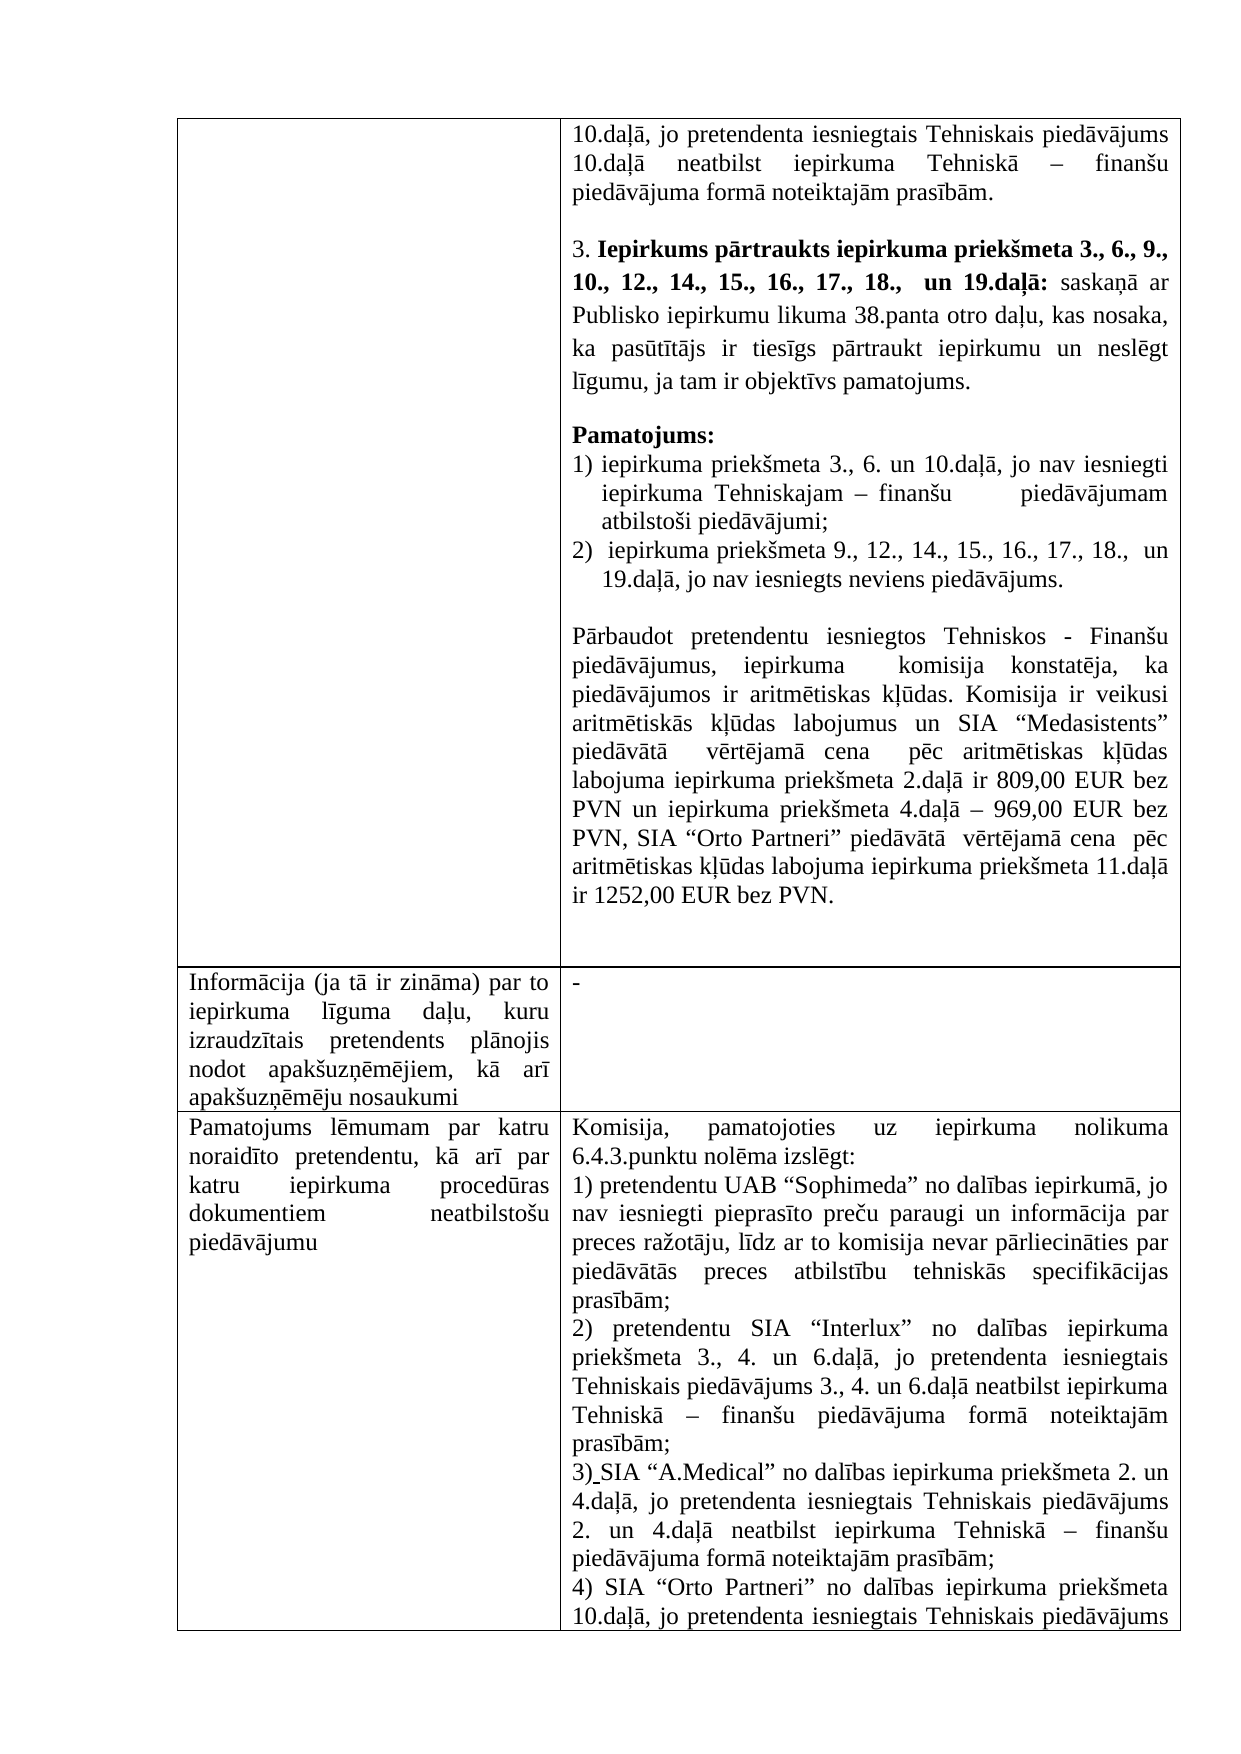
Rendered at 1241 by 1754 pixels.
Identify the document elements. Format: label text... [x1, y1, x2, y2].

table_cell - [561, 968, 1180, 1111]
table_cell 10.daļā, jo pretendenta iesniegtais Tehniskais piedāvājums 10.daļā neatbilst iepirkuma Tehniskā – finanšu piedāvājuma formā noteiktajām prasībām. 3. Iepirkums pārtraukts iepirkuma priekšmeta 3., 6., 9., 10., 12., 14., 15., 16., 17., 18., un 19.daļā: saskaņā ar Publisko iepirkumu likuma 38.panta otro daļu, kas nosaka, ka pasūtītājs ir tiesīgs pārtraukt iepirkumu un neslēgt līgumu, ja tam ir objektīvs pamatojums. Pamatojums: 1) iepirkuma priekšmeta 3., 6. un 10.daļā, jo nav iesniegti iepirkuma Tehniskajam – finanšu piedāvājumam atbilstoši piedāvājumi; 2) iepirkuma priekšmeta 9., 12., 14., 15., 16., 17., 18., un 19.daļā, jo nav iesniegts neviens piedāvājums. Pārbaudot pretendentu iesniegtos Tehniskos - Finanšu piedāvājumus, iepirkuma komisija konstatēja, ka piedāvājumos ir aritmētiskas kļūdas. Komisija ir veikusi aritmētiskās kļūdas labojumus un SIA “Medasistents” piedāvātā vērtējamā cena pēc aritmētiskas kļūdas labojuma iepirkuma priekšmeta 2.daļā ir 809,00 EUR bez PVN un iepirkuma priekšmeta 4.daļā – 969,00 EUR bez PVN, SIA “Orto Partneri” piedāvātā vērtējamā cena pēc aritmētiskas kļūdas labojuma iepirkuma priekšmeta 11.daļā ir 1252,00 EUR bez PVN. [561, 119, 1180, 966]
table_cell Komisija, pamatojoties uz iepirkuma nolikuma 6.4.3.punktu nolēma izslēgt: 1) pretendentu UAB “Sophimeda” no dalības iepirkumā, jo nav iesniegti pieprasīto preču paraugi un informācija par preces ražotāju, līdz ar to komisija nevar pārliecināties par piedāvātās preces atbilstību tehniskās specifikācijas prasībām; 2) pretendentu SIA “Interlux” no dalības iepirkuma priekšmeta 3., 4. un 6.daļā, jo pretendenta iesniegtais Tehniskais piedāvājums 3., 4. un 6.daļā neatbilst iepirkuma Tehniskā – finanšu piedāvājuma formā noteiktajām prasībām; 3) SIA “A.Medical” no dalības iepirkuma priekšmeta 2. un 4.daļā, jo pretendenta iesniegtais Tehniskais piedāvājums 2. un 4.daļā neatbilst iepirkuma Tehniskā – finanšu piedāvājuma formā noteiktajām prasībām; 4) SIA “Orto Partneri” no dalības iepirkuma priekšmeta 10.daļā, jo pretendenta iesniegtais Tehniskais piedāvājums [561, 1112, 1180, 1630]
table_cell [178, 119, 560, 966]
table_cell Pamatojums lēmumam par katru noraidīto pretendentu, kā arī par katru iepirkuma procedūras dokumentiem neatbilstošu piedāvājumu [178, 1112, 560, 1630]
table_cell Informācija (ja tā ir zināma) par to iepirkuma līguma daļu, kuru izraudzītais pretendents plānojis nodot apakšuzņēmējiem, kā arī apakšuzņēmēju nosaukumi [178, 968, 560, 1111]
